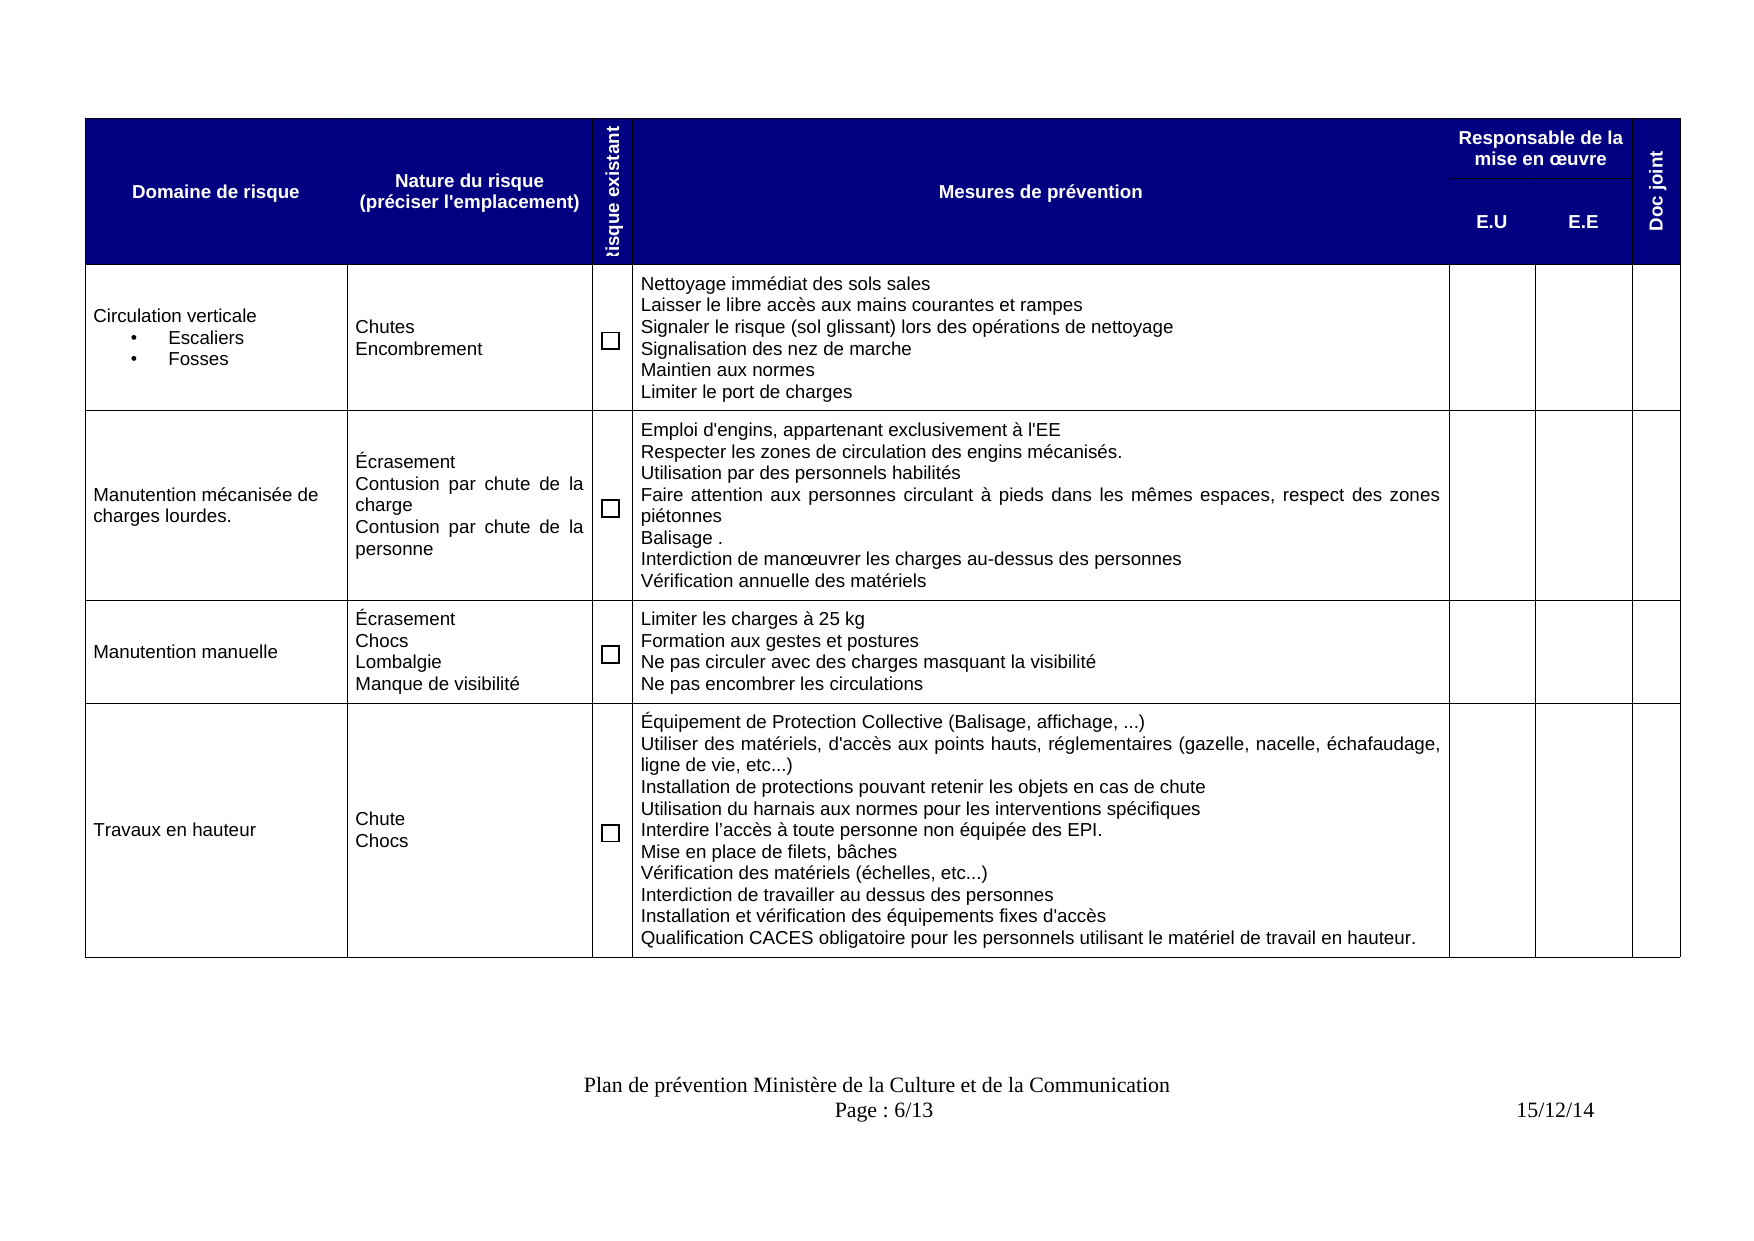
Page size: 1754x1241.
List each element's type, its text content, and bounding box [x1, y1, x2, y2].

table_cell Limiter les charges à 25 kg Formation aux gestes et postures Ne pas circuler avec des charges masquant la visibilité Ne pas encombrer les circulations [633, 601, 1449, 703]
table_cell E.E [1536, 179, 1632, 264]
table_cell [1633, 411, 1680, 600]
table_cell [1450, 704, 1535, 957]
table_header Nature du risque (préciser l'emplacement) [348, 119, 592, 264]
table_cell Chutes Encombrement [348, 265, 592, 410]
table_cell Chute Chocs [348, 704, 592, 957]
table_cell Équipement de Protection Collective (Balisage, affichage, ...) Utiliser des matériels, d'accès aux points hauts, réglementaires (gazelle, nacelle, échafaudage, ligne de vie, etc...) Installation de protections pouvant retenir les objets en cas de chute Utilisation du harnais aux normes pour les interventions spécifiques Interdire l’accès à toute personne non équipée des EPI. Mise en place de filets, bâches Vérification des matériels (échelles, etc...) Interdiction de travailler au dessus des personnes Installation et vérification des équipements fixes d'accès Qualification CACES obligatoire pour les personnels utilisant le matériel de travail en hauteur. [633, 704, 1449, 957]
table_cell [1536, 704, 1632, 957]
table_cell Manutention mécanisée de charges lourdes. [86, 411, 347, 600]
table_cell [1450, 601, 1535, 703]
table_header Risque existant [593, 119, 632, 264]
table_header Responsable de la mise en œuvre [1450, 119, 1632, 178]
table_cell [1633, 601, 1680, 703]
table_header Doc joint [1633, 119, 1680, 264]
table_header Mesures de prévention [633, 119, 1449, 264]
table_cell [593, 265, 632, 410]
table_cell Nettoyage immédiat des sols sales Laisser le libre accès aux mains courantes et rampes Signaler le risque (sol glissant) lors des opérations de nettoyage Signalisation des nez de marche Maintien aux normes Limiter le port de charges [633, 265, 1449, 410]
table_cell [1450, 265, 1535, 410]
table_cell [1536, 265, 1632, 410]
table_cell [1450, 411, 1535, 600]
table_cell E.U [1450, 179, 1535, 264]
table_cell Écrasement Chocs Lombalgie Manque de visibilité [348, 601, 592, 703]
table_cell [1536, 411, 1632, 600]
table_cell Écrasement Contusion par chute de la charge Contusion par chute de la personne [348, 411, 592, 600]
table_cell [1633, 704, 1680, 957]
table_cell [1536, 601, 1632, 703]
table_cell [1633, 265, 1680, 410]
table_cell Manutention manuelle [86, 601, 347, 703]
table_cell Circulation verticale Escaliers Fosses [86, 265, 347, 410]
table_cell [593, 411, 632, 600]
table_cell Emploi d'engins, appartenant exclusivement à l'EE Respecter les zones de circulation des engins mécanisés. Utilisation par des personnels habilités Faire attention aux personnes circulant à pieds dans les mêmes espaces, respect des zones piétonnes Balisage . Interdiction de manœuvrer les charges au-dessus des personnes Vérification annuelle des matériels [633, 411, 1449, 600]
table_cell Travaux en hauteur [86, 704, 347, 957]
table_cell [593, 704, 632, 957]
table_header Domaine de risque [86, 119, 347, 264]
table_cell [593, 601, 632, 703]
